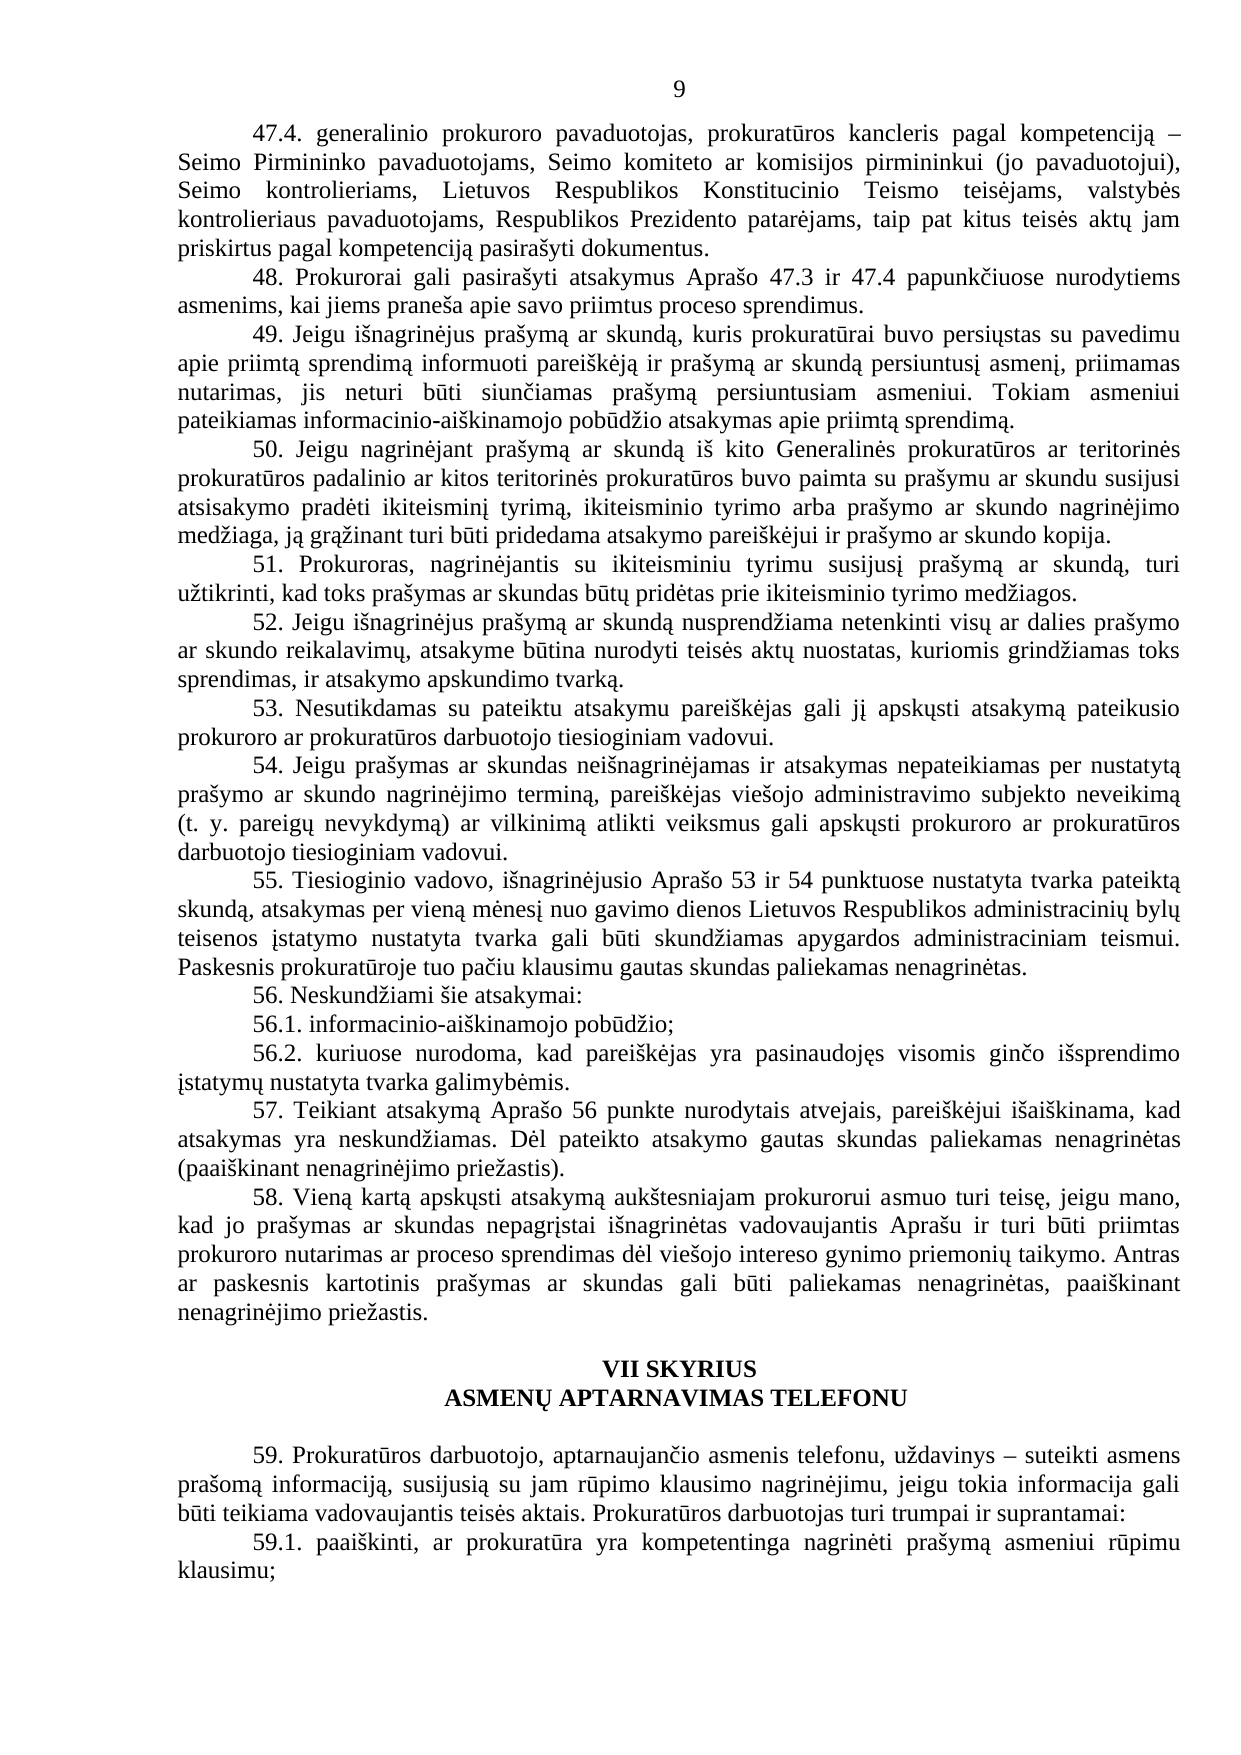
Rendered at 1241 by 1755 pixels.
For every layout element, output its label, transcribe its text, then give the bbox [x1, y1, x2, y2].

text 50. Jeigu nagrinėjant prašymą ar skundą iš kito Generalinės prokuratūros ar teritorinės prokuratūros padalinio ar kitos teritorinės prokuratūros buvo paimta su prašymu ar skundu susijusi atsisakymo pradėti ikiteisminį tyrimą, ikiteisminio tyrimo arba prašymo ar skundo nagrinėjimo medžiaga, ją grąžinant turi būti pridedama atsakymo pareiškėjui ir prašymo ar skundo kopija. [177, 434, 1181, 549]
text 59.1. paaiškinti, ar prokuratūra yra kompetentinga nagrinėti prašymą asmeniui rūpimu klausimu; [177, 1527, 1181, 1584]
text 56. Neskundžiami šie atsakymai: [177, 981, 1181, 1009]
text 59. Prokuratūros darbuotojo, aptarnaujančio asmenis telefonu, uždavinys – suteikti asmens prašomą informaciją, susijusią su jam rūpimo klausimo nagrinėjimu, jeigu tokia informacija gali būti teikiama vadovaujantis teisės aktais. Prokuratūros darbuotojas turi trumpai ir suprantamai: [177, 1441, 1181, 1527]
text 56.2. kuriuose nurodoma, kad pareiškėjas yra pasinaudojęs visomis ginčo išsprendimo įstatymų nustatyta tvarka galimybėmis. [177, 1038, 1181, 1096]
text VII SKYRIUS [177, 1354, 1181, 1383]
text 53. Nesutikdamas su pateiktu atsakymu pareiškėjas gali jį apskųsti atsakymą pateikusio prokuroro ar prokuratūros darbuotojo tiesioginiam vadovui. [177, 693, 1181, 751]
text 51. Prokuroras, nagrinėjantis su ikiteisminiu tyrimu susijusį prašymą ar skundą, turi užtikrinti, kad toks prašymas ar skundas būtų pridėtas prie ikiteisminio tyrimo medžiagos. [177, 549, 1181, 607]
text 54. Jeigu prašymas ar skundas neišnagrinėjamas ir atsakymas nepateikiamas per nustatytą prašymo ar skundo nagrinėjimo terminą, pareiškėjas viešojo administravimo subjekto neveikimą (t. y. pareigų nevykdymą) ar vilkinimą atlikti veiksmus gali apskųsti prokuroro ar prokuratūros darbuotojo tiesioginiam vadovui. [177, 751, 1181, 866]
text 52. Jeigu išnagrinėjus prašymą ar skundą nusprendžiama netenkinti visų ar dalies prašymo ar skundo reikalavimų, atsakyme būtina nurodyti teisės aktų nuostatas, kuriomis grindžiamas toks sprendimas, ir atsakymo apskundimo tvarką. [177, 607, 1181, 693]
text 48. Prokurorai gali pasirašyti atsakymus Aprašo 47.3 ir 47.4 papunkčiuose nurodytiems asmenims, kai jiems praneša apie savo priimtus proceso sprendimus. [177, 262, 1181, 319]
text ASMENŲ APTARNAVIMAS TELEFONU [177, 1383, 1181, 1412]
text 55. Tiesioginio vadovo, išnagrinėjusio Aprašo 53 ir 54 punktuose nustatyta tvarka pateiktą skundą, atsakymas per vieną mėnesį nuo gavimo dienos Lietuvos Respublikos administracinių bylų teisenos įstatymo nustatyta tvarka gali būti skundžiamas apygardos administraciniam teismui. Paskesnis prokuratūroje tuo pačiu klausimu gautas skundas paliekamas nenagrinėtas. [177, 866, 1181, 981]
text 47.4. generalinio prokuroro pavaduotojas, prokuratūros kancleris pagal kompetenciją – Seimo Pirmininko pavaduotojams, Seimo komiteto ar komisijos pirmininkui (jo pavaduotojui), Seimo kontrolieriams, Lietuvos Respublikos Konstitucinio Teismo teisėjams, valstybės kontrolieriaus pavaduotojams, Respublikos Prezidento patarėjams, taip pat kitus teisės aktų jam priskirtus pagal kompetenciją pasirašyti dokumentus. [177, 118, 1181, 262]
text 57. Teikiant atsakymą Aprašo 56 punkte nurodytais atvejais, pareiškėjui išaiškinama, kad atsakymas yra neskundžiamas. Dėl pateikto atsakymo gautas skundas paliekamas nenagrinėtas (paaiškinant nenagrinėjimo priežastis). [177, 1096, 1181, 1182]
text 49. Jeigu išnagrinėjus prašymą ar skundą, kuris prokuratūrai buvo persiųstas su pavedimu apie priimtą sprendimą informuoti pareiškėją ir prašymą ar skundą persiuntusį asmenį, priimamas nutarimas, jis neturi būti siunčiamas prašymą persiuntusiam asmeniui. Tokiam asmeniui pateikiamas informacinio-aiškinamojo pobūdžio atsakymas apie priimtą sprendimą. [177, 319, 1181, 434]
text 58. Vieną kartą apskųsti atsakymą aukštesniajam prokurorui asmuo turi teisę, jeigu mano, kad jo prašymas ar skundas nepagrįstai išnagrinėtas vadovaujantis Aprašu ir turi būti priimtas prokuroro nutarimas ar proceso sprendimas dėl viešojo intereso gynimo priemonių taikymo. Antras ar paskesnis kartotinis prašymas ar skundas gali būti paliekamas nenagrinėtas, paaiškinant nenagrinėjimo priežastis. [177, 1182, 1181, 1326]
text 56.1. informacinio-aiškinamojo pobūdžio; [177, 1009, 1181, 1038]
